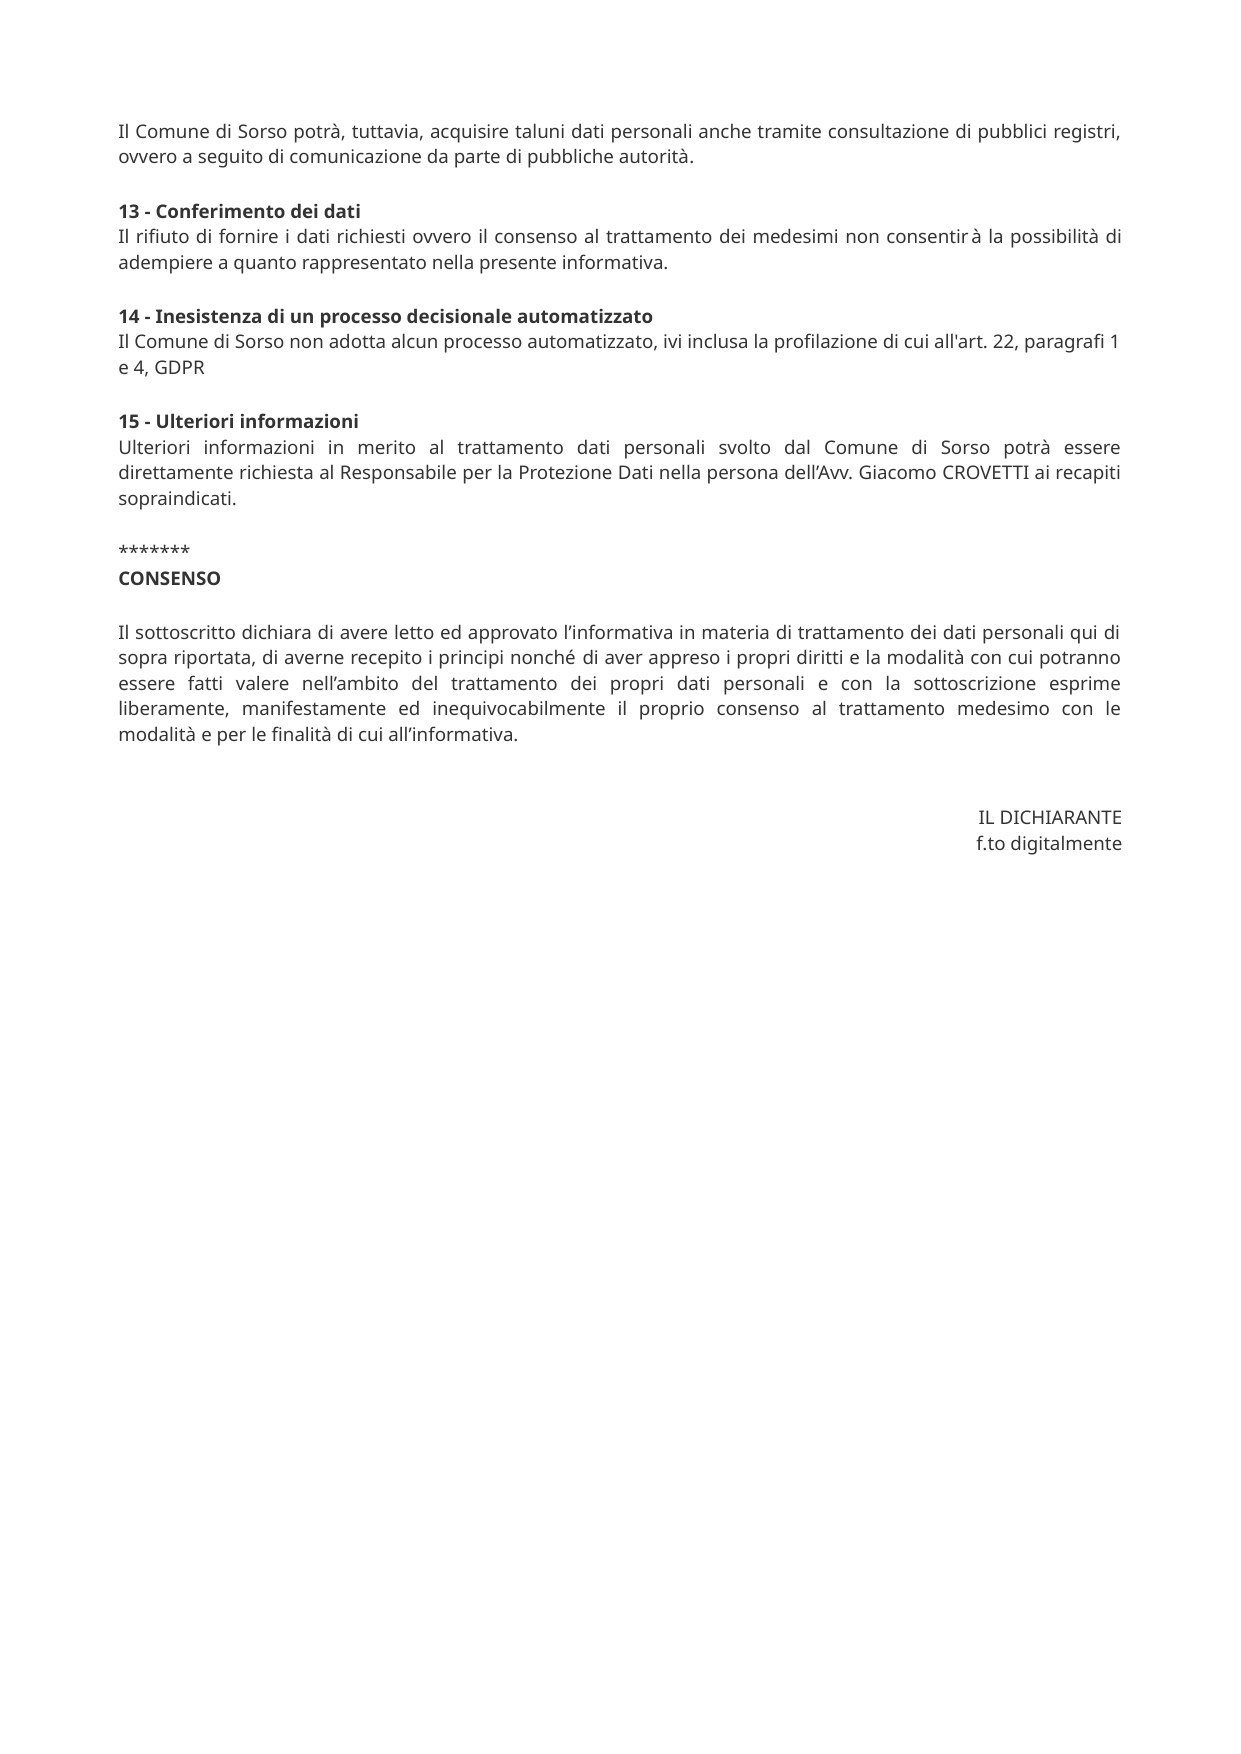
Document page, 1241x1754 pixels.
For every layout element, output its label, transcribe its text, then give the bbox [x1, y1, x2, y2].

text f.to digitalmente [118, 830, 1122, 855]
text CONSENSO [118, 565, 1122, 590]
text IL DICHIARANTE [118, 804, 1122, 830]
text ******* [118, 539, 1122, 565]
text Il Comune di Sorso potrà, tuttavia, acquisire taluni dati personali anche tramite consultazione di pubblici registri, ovvero a seguito di comunicazione da parte di pubbliche autorità. [118, 118, 1122, 169]
text Ulteriori informazioni in merito al trattamento dati personali svolto dal Comune di Sorso potrà essere direttamente richiesta al Responsabile per la Protezione Dati nella persona dell’Avv. Giacomo CROVETTI ai recapiti sopraindicati. [118, 434, 1122, 511]
text Il rifiuto di fornire i dati richiesti ovvero il consenso al trattamento dei medesimi non consentirà la possibilità di adempiere a quanto rappresentato nella presente informativa. [118, 223, 1122, 274]
text 15 - Ulteriori informazioni [118, 408, 1122, 434]
text Il sottoscritto dichiara di avere letto ed approvato l’informativa in materia di trattamento dei dati personali qui di sopra riportata, di averne recepito i principi nonché di aver appreso i propri diritti e la modalità con cui potranno essere fatti valere nell’ambito del trattamento dei propri dati personali e con la sottoscrizione esprime liberamente, manifestamente ed inequivocabilmente il proprio consenso al trattamento medesimo con le modalità e per le finalità di cui all’informativa. [118, 619, 1122, 747]
text Il Comune di Sorso non adotta alcun processo automatizzato, ivi inclusa la profilazione di cui all'art. 22, paragrafi 1 e 4, GDPR [118, 329, 1122, 380]
text 14 - Inesistenza di un processo decisionale automatizzato [118, 303, 1122, 329]
text 13 - Conferimento dei dati [118, 198, 1122, 223]
